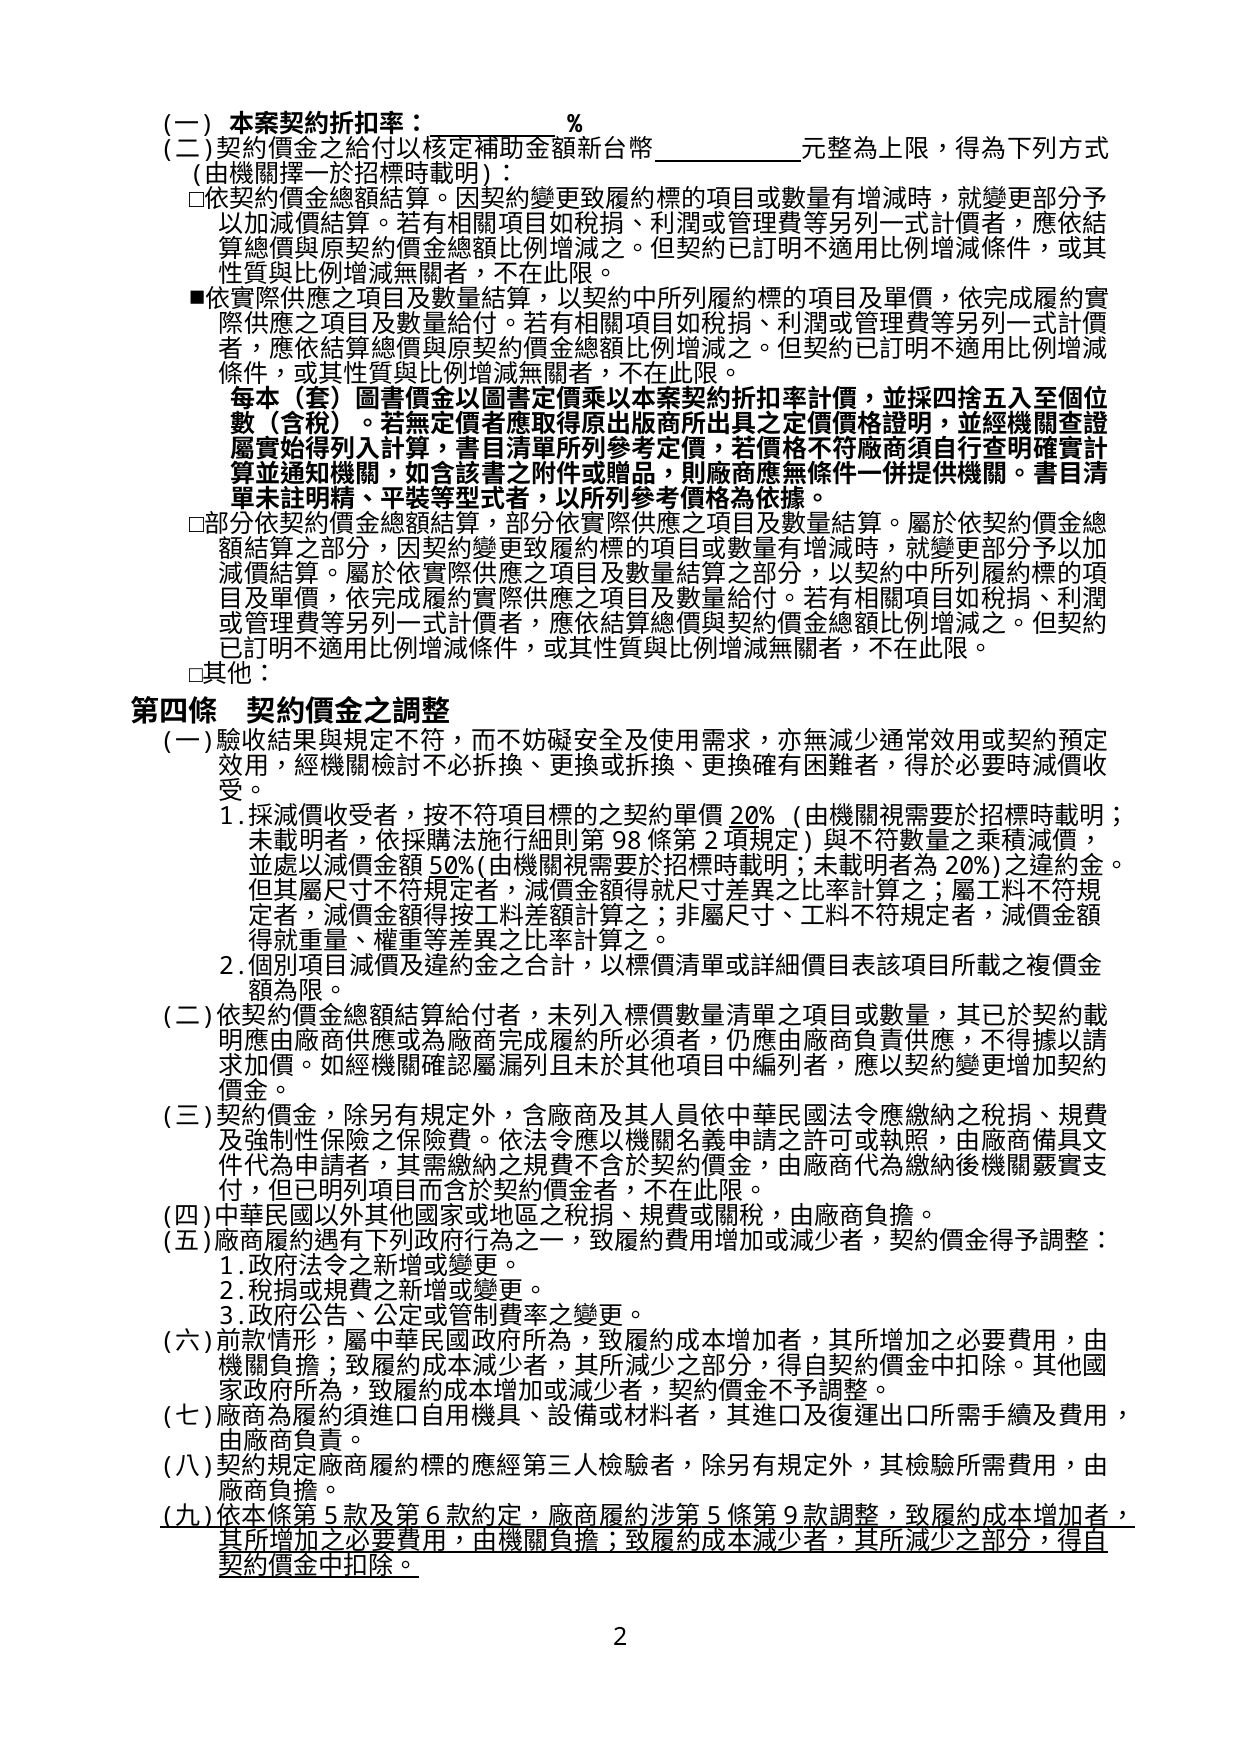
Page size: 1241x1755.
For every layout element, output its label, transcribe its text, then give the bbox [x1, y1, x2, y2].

text (二)契約價金之給付以核定補助金額新台幣 元整為上限，得為下列方式(由機關擇一於招標時載明)： [159, 138, 1110, 188]
text (六)前款情形，屬中華民國政府所為，致履約成本增加者，其所增加之必要費用，由機關負擔；致履約成本減少者，其所減少之部分，得自契約價金中扣除。其他國家政府所為，致履約成本增加或減少者，契約價金不予調整。 [159, 1329, 1110, 1404]
text (九)依本條第5款及第6款約定，廠商履約涉第5條第9款調整，致履約成本增加者，其所增加之必要費用，由機關負擔；致履約成本減少者，其所減少之部分，得自契約價金中扣除。 [385, 1504, 492, 1526]
text (五)廠商履約遇有下列政府行為之一，致履約費用增加或減少者，契約價金得予調整： [159, 1229, 1110, 1254]
text (九)依本條第5款及第6款約定，廠商履約涉第5條第9款調整，致履約成本增加者，其所增加之必要費用，由機關負擔；致履約成本減少者，其所減少之部分，得自契約價金中扣除。 [733, 1504, 840, 1526]
text 1.採減價收受者，按不符項目標的之契約單價20% (由機關視需要於招標時載明；未載明者，依採購法施行細則第98條第2項規定) 與不符數量之乘積減價，並處以減價金額50%(由機關視需要於招標時載明；未載明者為20%)之違約金。但其屬尺寸不符規定者，減價金額得就尺寸差異之比率計算之；屬工料不符規定者，減價金額得按工料差額計算之；非屬尺寸、工料不符規定者，減價金額得就重量、權重等差異之比率計算之。 [218, 804, 1104, 954]
text □依契約價金總額結算。因契約變更致履約標的項目或數量有增減時，就變更部分予以加減價結算。若有相關項目如稅捐、利潤或管理費等另列一式計價者，應依結算總價與原契約價金總額比例增減之。但契約已訂明不適用比例增減條件，或其性質與比例增減無關者，不在此限。 [189, 188, 1110, 288]
text (四)中華民國以外其他國家或地區之稅捐、規費或關稅，由廠商負擔。 [159, 1204, 1110, 1229]
text (一) 本案契約折扣率： % [159, 113, 1110, 138]
text □其他： [189, 663, 1110, 688]
text 第四條 契約價金之調整 [130, 688, 1110, 729]
text 2.稅捐或規費之新增或變更。 [218, 1279, 1104, 1304]
text 1.政府法令之新增或變更。 [218, 1254, 1104, 1279]
text (九)依本條第5款及第6款約定，廠商履約涉第5條第9款調整，致履約成本增加者，其所增加之必要費用，由機關負擔；致履約成本減少者，其所減少之部分，得自契約價金中扣除。 [639, 1504, 732, 1526]
text 2.個別項目減價及違約金之合計，以標價清單或詳細價目表該項目所載之複價金額為限。 [218, 954, 1104, 1004]
text (九)依本條第5款及第6款約定，廠商履約涉第5條第9款調整，致履約成本增加者，其所增加之必要費用，由機關負擔；致履約成本減少者，其所減少之部分，得自契約價金中扣除。 [273, 1504, 383, 1526]
text (三)契約價金，除另有規定外，含廠商及其人員依中華民國法令應繳納之稅捐、規費及強制性保險之保險費。依法令應以機關名義申請之許可或執照，由廠商備具文件代為申請者，其需繳納之規費不含於契約價金，由廠商代為繳納後機關覈實支付，但已明列項目而含於契約價金者，不在此限。 [159, 1104, 1110, 1204]
text □部分依契約價金總額結算，部分依實際供應之項目及數量結算。屬於依契約價金總額結算之部分，因契約變更致履約標的項目或數量有增減時，就變更部分予以加減價結算。屬於依實際供應之項目及數量結算之部分，以契約中所列履約標的項目及單價，依完成履約實際供應之項目及數量給付。若有相關項目如稅捐、利潤或管理費等另列一式計價者，應依結算總價與契約價金總額比例增減之。但契約已訂明不適用比例增減條件，或其性質與比例增減無關者，不在此限。 [189, 513, 1110, 663]
text (九)依本條第5款及第6款約定，廠商履約涉第5條第9款調整，致履約成本增加者，其所增加之必要費用，由機關負擔；致履約成本減少者，其所減少之部分，得自契約價金中扣除。 [301, 1528, 405, 1551]
text 每本（套）圖書價金以圖書定價乘以本案契約折扣率計價，並採四捨五入至個位數（含稅）。若無定價者應取得原出版商所出具之定價價格證明，並經機關查證屬實始得列入計算，書目清單所列參考定價，若價格不符廠商須自行查明確實計算並通知機關，如含該書之附件或贈品，則廠商應無條件一併提供機關。書目清單未註明精、平裝等型式者，以所列參考價格為依據。 [230, 388, 1110, 513]
text 3.政府公告、公定或管制費率之變更。 [218, 1304, 1104, 1329]
text ■依實際供應之項目及數量結算，以契約中所列履約標的項目及單價，依完成履約實際供應之項目及數量給付。若有相關項目如稅捐、利潤或管理費等另列一式計價者，應依結算總價與原契約價金總額比例增減之。但契約已訂明不適用比例增減條件，或其性質與比例增減無關者，不在此限。 [189, 288, 1110, 388]
text (八)契約規定廠商履約標的應經第三人檢驗者，除另有規定外，其檢驗所需費用，由廠商負擔。 [159, 1454, 1110, 1504]
text (七)廠商為履約須進口自用機具、設備或材料者，其進口及復運出口所需手續及費用，由廠商負責。 [159, 1404, 1110, 1454]
text (九)依本條第5款及第6款約定，廠商履約涉第5條第9款調整，致履約成本增加者，其所增加之必要費用，由機關負擔；致履約成本減少者，其所減少之部分，得自契約價金中扣除。 [159, 1527, 1110, 1579]
text (九)依本條第5款及第6款約定，廠商履約涉第5條第9款調整，致履約成本增加者，其所增加之必要費用，由機關負擔；致履約成本減少者，其所減少之部分，得自契約價金中扣除。 [924, 1528, 1025, 1551]
text (二)依契約價金總額結算給付者，未列入標價數量清單之項目或數量，其已於契約載明應由廠商供應或為廠商完成履約所必須者，仍應由廠商負責供應，不得據以請求加價。如經機關確認屬漏列且未於其他項目中編列者，應以契約變更增加契約價金。 [159, 1004, 1110, 1104]
text (一)驗收結果與規定不符，而不妨礙安全及使用需求，亦無減少通常效用或契約預定效用，經機關檢討不必拆換、更換或拆換、更換確有困難者，得於必要時減價收受。 [159, 729, 1110, 804]
